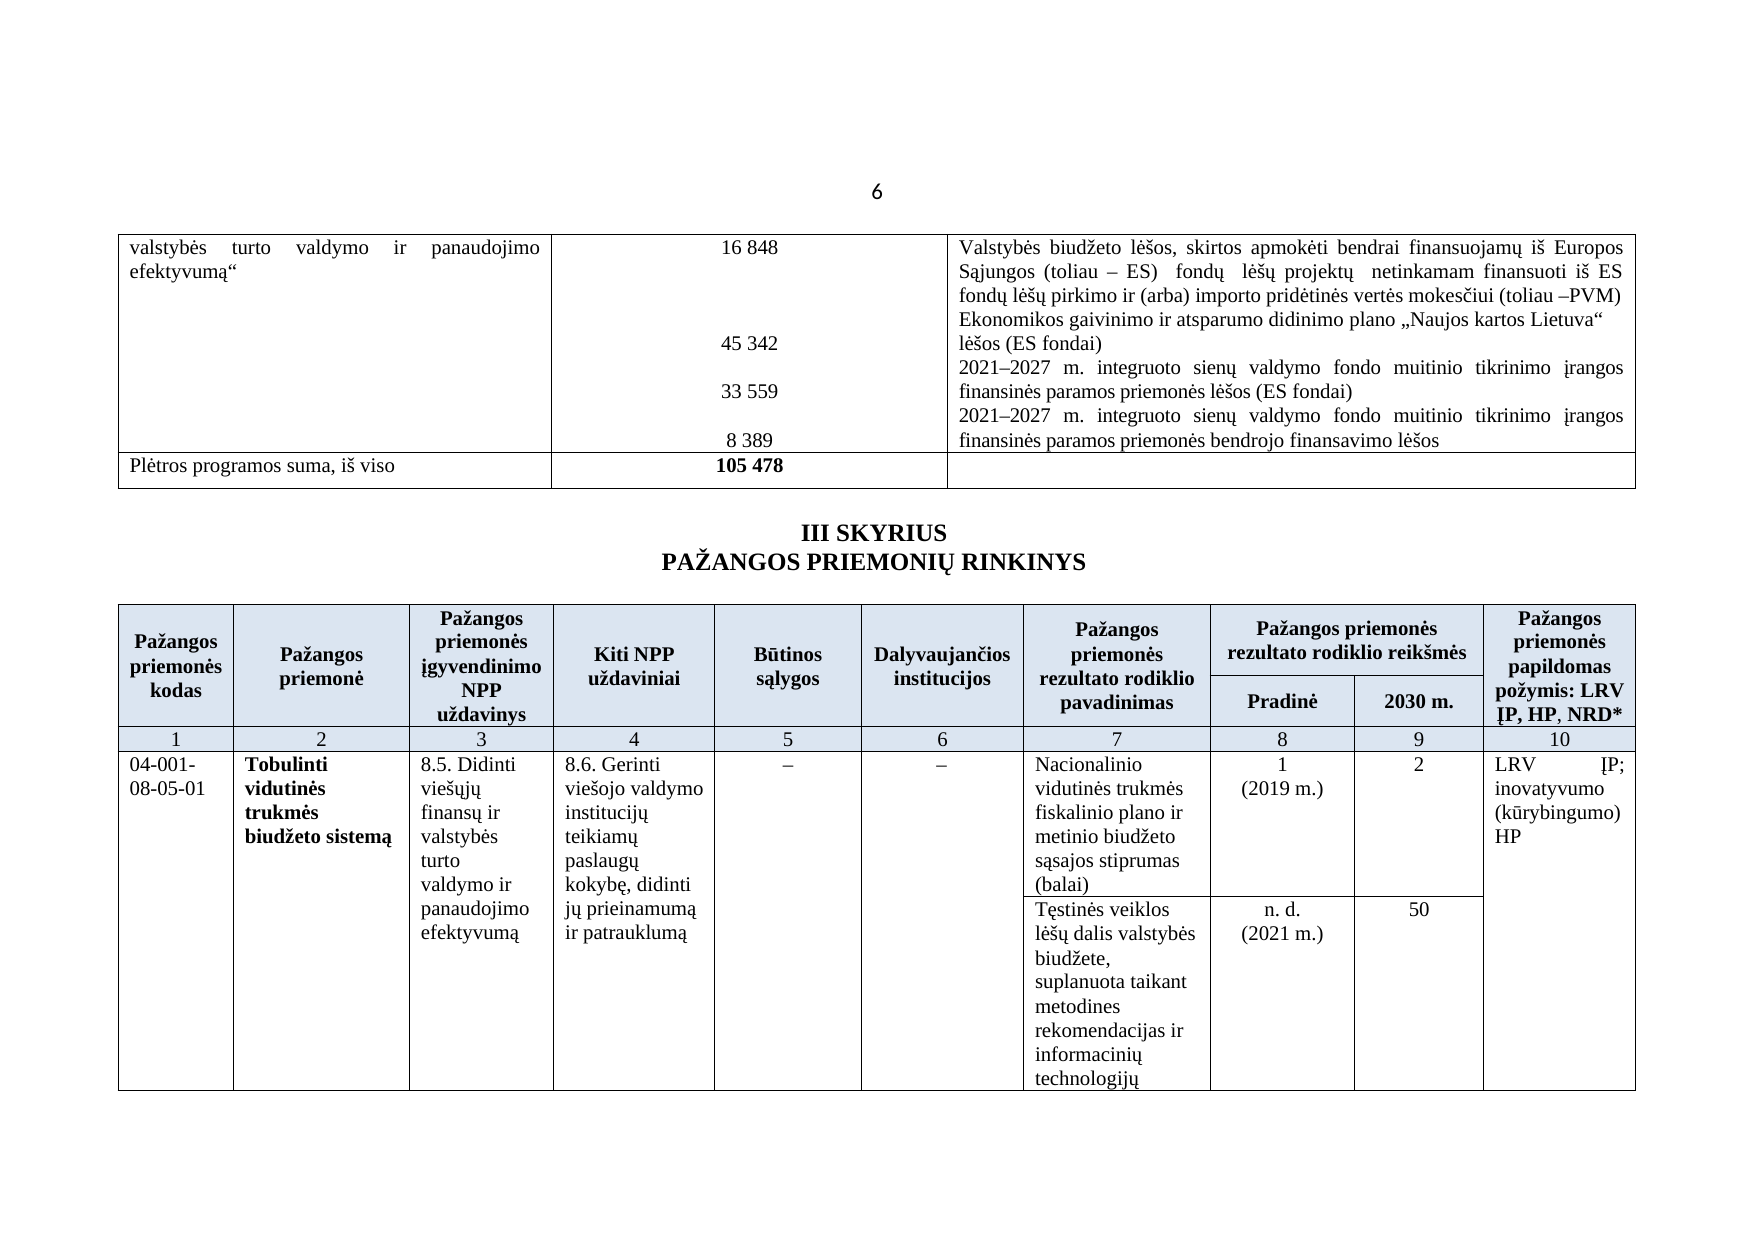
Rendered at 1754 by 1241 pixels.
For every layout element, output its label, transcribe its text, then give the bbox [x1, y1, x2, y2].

table_cell – [862, 752, 1023, 1090]
table_cell 4 [554, 727, 714, 751]
table_cell 2 [234, 727, 409, 751]
table_cell Pradinė [1211, 676, 1354, 726]
table_cell 2030 m. [1355, 676, 1483, 726]
table_cell – [715, 752, 861, 1090]
table_cell 2 [1355, 752, 1483, 896]
text PAŽANGOS PRIEMONIŲ RINKINYS [118, 547, 1636, 576]
table_cell n. d. (2021 m.) [1211, 897, 1354, 1090]
table_header Pažangos priemonės papildomas požymis: LRV ĮP, HP, NRD* [1484, 605, 1635, 726]
table_header Dalyvaujančios institucijos [862, 605, 1023, 726]
table_cell Plėtros programos suma, iš viso [119, 453, 551, 488]
text III SKYRIUS [118, 518, 1636, 547]
table_header Pažangos priemonė [234, 605, 409, 726]
table_cell LRV ĮP; inovatyvumo (kūrybingumo) HP [1484, 752, 1635, 1090]
table_cell 1 (2019 m.) [1211, 752, 1354, 896]
table_cell 6 [862, 727, 1023, 751]
table_header Pažangos priemonės rezultato rodiklio pavadinimas [1024, 605, 1210, 726]
table_cell 9 [1355, 727, 1483, 751]
table_cell 105 478 [552, 453, 947, 488]
table_cell 7 [1024, 727, 1210, 751]
table_cell Nacionalinio vidutinės trukmės fiskalinio plano ir metinio biudžeto sąsajos stiprumas (balai) [1024, 752, 1210, 896]
table_header Pažangos priemonės rezultato rodiklio reikšmės [1211, 605, 1483, 675]
table_cell 8.6. Gerinti viešojo valdymo institucijų teikiamų paslaugų kokybę, didinti jų prieinamumą ir patrauklumą [554, 752, 714, 1090]
table_cell 16 848 45 342 33 559 8 389 [552, 235, 947, 452]
table_header Kiti NPP uždaviniai [554, 605, 714, 726]
table_cell 10 [1484, 727, 1635, 751]
table_cell 04-001-08-05-01 [119, 752, 233, 1090]
table_cell [948, 453, 1635, 488]
table_cell Tęstinės veiklos lėšų dalis valstybės biudžete, suplanuota taikant metodines rekomendacijas ir informacinių technologijų [1024, 897, 1210, 1090]
table_cell 8.5. Didinti viešųjų finansų ir valstybės turto valdymo ir panaudojimo efektyvumą [410, 752, 553, 1090]
table_cell 8 [1211, 727, 1354, 751]
table_cell 1 [119, 727, 233, 751]
table_header Pažangos priemonės įgyvendinimo NPP uždavinys [410, 605, 553, 726]
table_cell valstybės turto valdymo ir panaudojimo efektyvumą“ [119, 235, 551, 452]
table_cell 50 [1355, 897, 1483, 1090]
table_cell 5 [715, 727, 861, 751]
table_header Būtinos sąlygos [715, 605, 861, 726]
table_cell Tobulinti vidutinės trukmės biudžeto sistemą [234, 752, 409, 1090]
table_cell Valstybės biudžeto lėšos, skirtos apmokėti bendrai finansuojamų iš Europos Sąjungos (toliau – ES) fondų lėšų projektų netinkamam finansuoti iš ES fondų lėšų pirkimo ir (arba) importo pridėtinės vertės mokesčiui (toliau –PVM) Ekonomikos gaivinimo ir atsparumo didinimo plano „Naujos kartos Lietuva“ lėšos (ES fondai) 2021–2027 m. integruoto sienų valdymo fondo muitinio tikrinimo įrangos finansinės paramos priemonės lėšos (ES fondai) 2021–2027 m. integruoto sienų valdymo fondo muitinio tikrinimo įrangos finansinės paramos priemonės bendrojo finansavimo lėšos [948, 235, 1635, 452]
table_cell 3 [410, 727, 553, 751]
table_header Pažangos priemonės kodas [119, 605, 233, 726]
